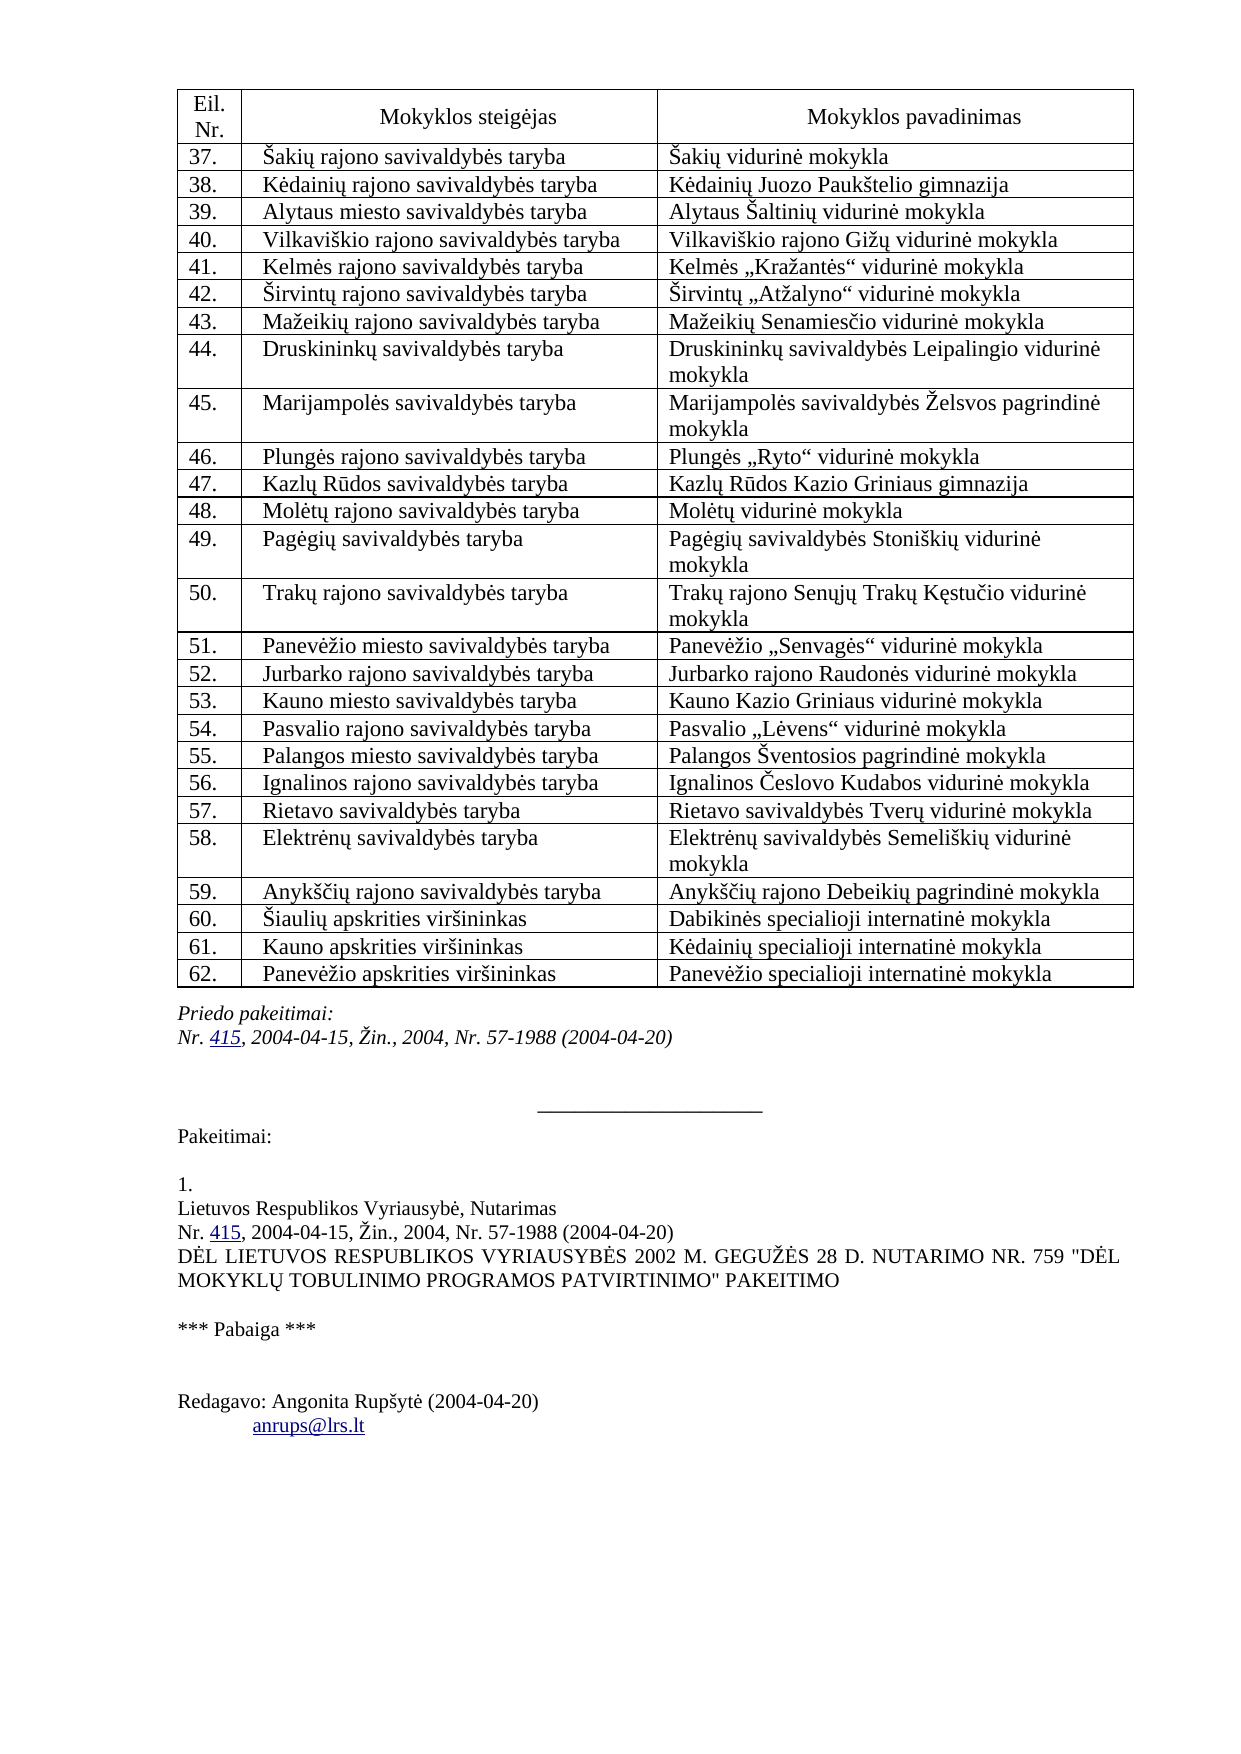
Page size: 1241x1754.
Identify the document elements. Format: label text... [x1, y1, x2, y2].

table_cell 46. [178, 443, 241, 469]
table_cell 44. [178, 335, 241, 388]
table_cell Panevėžio „Senvagės“ vidurinė mokykla [658, 633, 1133, 659]
table_cell 43. [178, 308, 241, 334]
table_cell Anykščių rajono savivaldybės taryba [242, 878, 657, 904]
table_cell 53. [178, 687, 241, 713]
table_cell Ignalinos Česlovo Kudabos vidurinė mokykla [658, 769, 1133, 796]
table_cell Panevėžio apskrities viršininkas [242, 960, 657, 986]
text Redagavo: Angonita Rupšytė (2004-04-20) [177, 1389, 1122, 1413]
table_cell Pagėgių savivaldybės Stoniškių vidurinė mokykla [658, 525, 1133, 578]
table_cell Mažeikių Senamiesčio vidurinė mokykla [658, 308, 1133, 334]
table_cell 51. [178, 633, 241, 659]
table_cell Panevėžio miesto savivaldybės taryba [242, 633, 657, 659]
table_cell 61. [178, 933, 241, 959]
table_cell Elektrėnų savivaldybės taryba [242, 824, 657, 877]
table_cell 60. [178, 905, 241, 932]
table_cell Ignalinos rajono savivaldybės taryba [242, 769, 657, 796]
table_cell Palangos Šventosios pagrindinė mokykla [658, 742, 1133, 768]
table_cell Kėdainių specialioji internatinė mokykla [658, 933, 1133, 959]
table_cell Šiaulių apskrities viršininkas [242, 905, 657, 932]
table_cell 59. [178, 878, 241, 904]
table_cell Jurbarko rajono savivaldybės taryba [242, 660, 657, 686]
table_cell Kauno apskrities viršininkas [242, 933, 657, 959]
text Lietuvos Respublikos Vyriausybė, Nutarimas [177, 1196, 1122, 1220]
text –––––––––––––––––– [177, 1087, 1122, 1124]
text 1. [177, 1172, 1122, 1196]
table_cell Elektrėnų savivaldybės Semeliškių vidurinė mokykla [658, 824, 1133, 877]
table_cell Druskininkų savivaldybės Leipalingio vidurinė mokykla [658, 335, 1133, 388]
table_cell 52. [178, 660, 241, 686]
table_cell 38. [178, 171, 241, 197]
text DĖL LIETUVOS RESPUBLIKOS VYRIAUSYBĖS 2002 M. GEGUŽĖS 28 D. NUTARIMO NR. 759 "DĖL MOKYKLŲ TOBULINIMO PROGRAMOS PATVIRTINIMO" PAKEITIMO [177, 1244, 1122, 1292]
table_cell 42. [178, 280, 241, 307]
table_cell 39. [178, 198, 241, 224]
table_cell 56. [178, 769, 241, 796]
table_header Eil.Nr. [178, 90, 241, 142]
table_cell Kelmės „Kražantės“ vidurinė mokykla [658, 253, 1133, 279]
table_cell Dabikinės specialioji internatinė mokykla [658, 905, 1133, 932]
text Nr. 415, 2004-04-15, Žin., 2004, Nr. 57-1988 (2004-04-20) [177, 1220, 1122, 1244]
text Priedo pakeitimai: [177, 988, 1122, 1025]
table_cell 54. [178, 715, 241, 741]
table_cell Marijampolės savivaldybės taryba [242, 389, 657, 442]
table_cell 55. [178, 742, 241, 768]
table_cell Marijampolės savivaldybės Želsvos pagrindinė mokykla [658, 389, 1133, 442]
table_header Mokyklos pavadinimas [658, 90, 1133, 142]
table_cell Molėtų vidurinė mokykla [658, 498, 1133, 524]
text anrups@lrs.lt [177, 1413, 1122, 1437]
table_cell 45. [178, 389, 241, 442]
table_header Mokyklos steigėjas [242, 90, 657, 142]
table_cell Vilkaviškio rajono savivaldybės taryba [242, 226, 657, 252]
table_cell Rietavo savivaldybės taryba [242, 797, 657, 823]
table_cell Pasvalio rajono savivaldybės taryba [242, 715, 657, 741]
table_cell Kėdainių rajono savivaldybės taryba [242, 171, 657, 197]
table_cell Pasvalio „Lėvens“ vidurinė mokykla [658, 715, 1133, 741]
table_cell Kėdainių Juozo Paukštelio gimnazija [658, 171, 1133, 197]
table_cell Palangos miesto savivaldybės taryba [242, 742, 657, 768]
table_cell Kauno Kazio Griniaus vidurinė mokykla [658, 687, 1133, 713]
table_cell Pagėgių savivaldybės taryba [242, 525, 657, 578]
table_cell Šakių rajono savivaldybės taryba [242, 144, 657, 170]
table_cell 62. [178, 960, 241, 986]
table_cell Panevėžio specialioji internatinė mokykla [658, 960, 1133, 986]
text Pakeitimai: [177, 1124, 1122, 1148]
table_cell 40. [178, 226, 241, 252]
table_cell Druskininkų savivaldybės taryba [242, 335, 657, 388]
table_cell Trakų rajono savivaldybės taryba [242, 579, 657, 631]
table_cell Kauno miesto savivaldybės taryba [242, 687, 657, 713]
table_cell 37. [178, 144, 241, 170]
table_cell Kazlų Rūdos savivaldybės taryba [242, 470, 657, 496]
table_cell 47. [178, 470, 241, 496]
text *** Pabaiga *** [177, 1317, 1122, 1341]
text Nr. 415, 2004-04-15, Žin., 2004, Nr. 57-1988 (2004-04-20) [177, 1025, 1122, 1049]
table_cell 48. [178, 498, 241, 524]
table_cell Molėtų rajono savivaldybės taryba [242, 498, 657, 524]
table_cell Kazlų Rūdos Kazio Griniaus gimnazija [658, 470, 1133, 496]
table_cell Širvintų „Atžalyno“ vidurinė mokykla [658, 280, 1133, 307]
table_cell 49. [178, 525, 241, 578]
table_cell 50. [178, 579, 241, 631]
table_cell Plungės rajono savivaldybės taryba [242, 443, 657, 469]
table_cell Trakų rajono Senųjų Trakų Kęstučio vidurinė mokykla [658, 579, 1133, 631]
table_cell Alytaus Šaltinių vidurinė mokykla [658, 198, 1133, 224]
table_cell 58. [178, 824, 241, 877]
table_cell 41. [178, 253, 241, 279]
table_cell Alytaus miesto savivaldybės taryba [242, 198, 657, 224]
table_cell Plungės „Ryto“ vidurinė mokykla [658, 443, 1133, 469]
table_cell Jurbarko rajono Raudonės vidurinė mokykla [658, 660, 1133, 686]
table_cell Širvintų rajono savivaldybės taryba [242, 280, 657, 307]
table_cell Vilkaviškio rajono Gižų vidurinė mokykla [658, 226, 1133, 252]
table_cell Kelmės rajono savivaldybės taryba [242, 253, 657, 279]
table_cell Šakių vidurinė mokykla [658, 144, 1133, 170]
table_cell Mažeikių rajono savivaldybės taryba [242, 308, 657, 334]
table_cell 57. [178, 797, 241, 823]
table_cell Rietavo savivaldybės Tverų vidurinė mokykla [658, 797, 1133, 823]
table_cell Anykščių rajono Debeikių pagrindinė mokykla [658, 878, 1133, 904]
